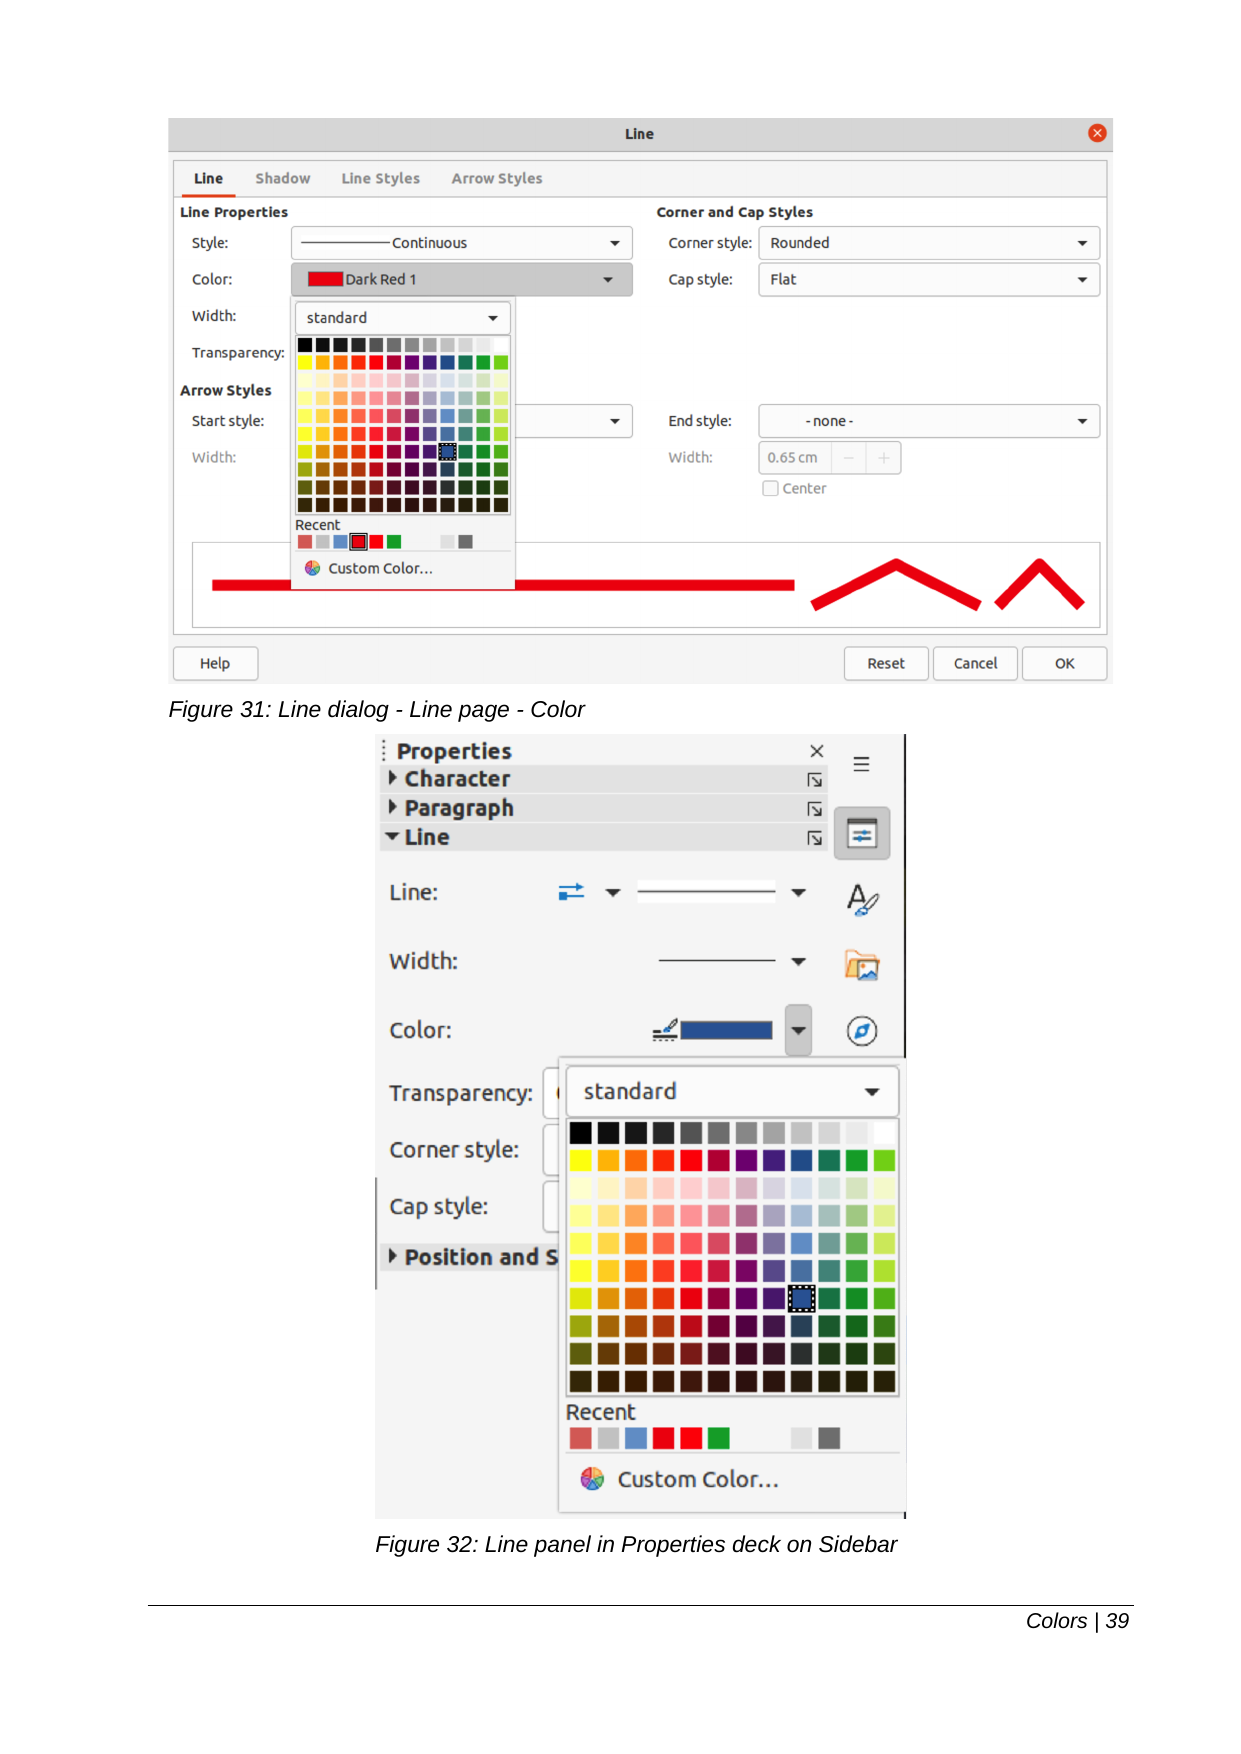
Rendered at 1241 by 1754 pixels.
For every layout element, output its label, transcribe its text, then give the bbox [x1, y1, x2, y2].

picture [375, 734, 907, 1519]
text Figure 31: Line dialog - Line page - Color [168, 696, 1113, 722]
text Figure 32: Line panel in Properties deck on Sidebar [375, 1531, 907, 1557]
picture [168, 118, 1114, 684]
